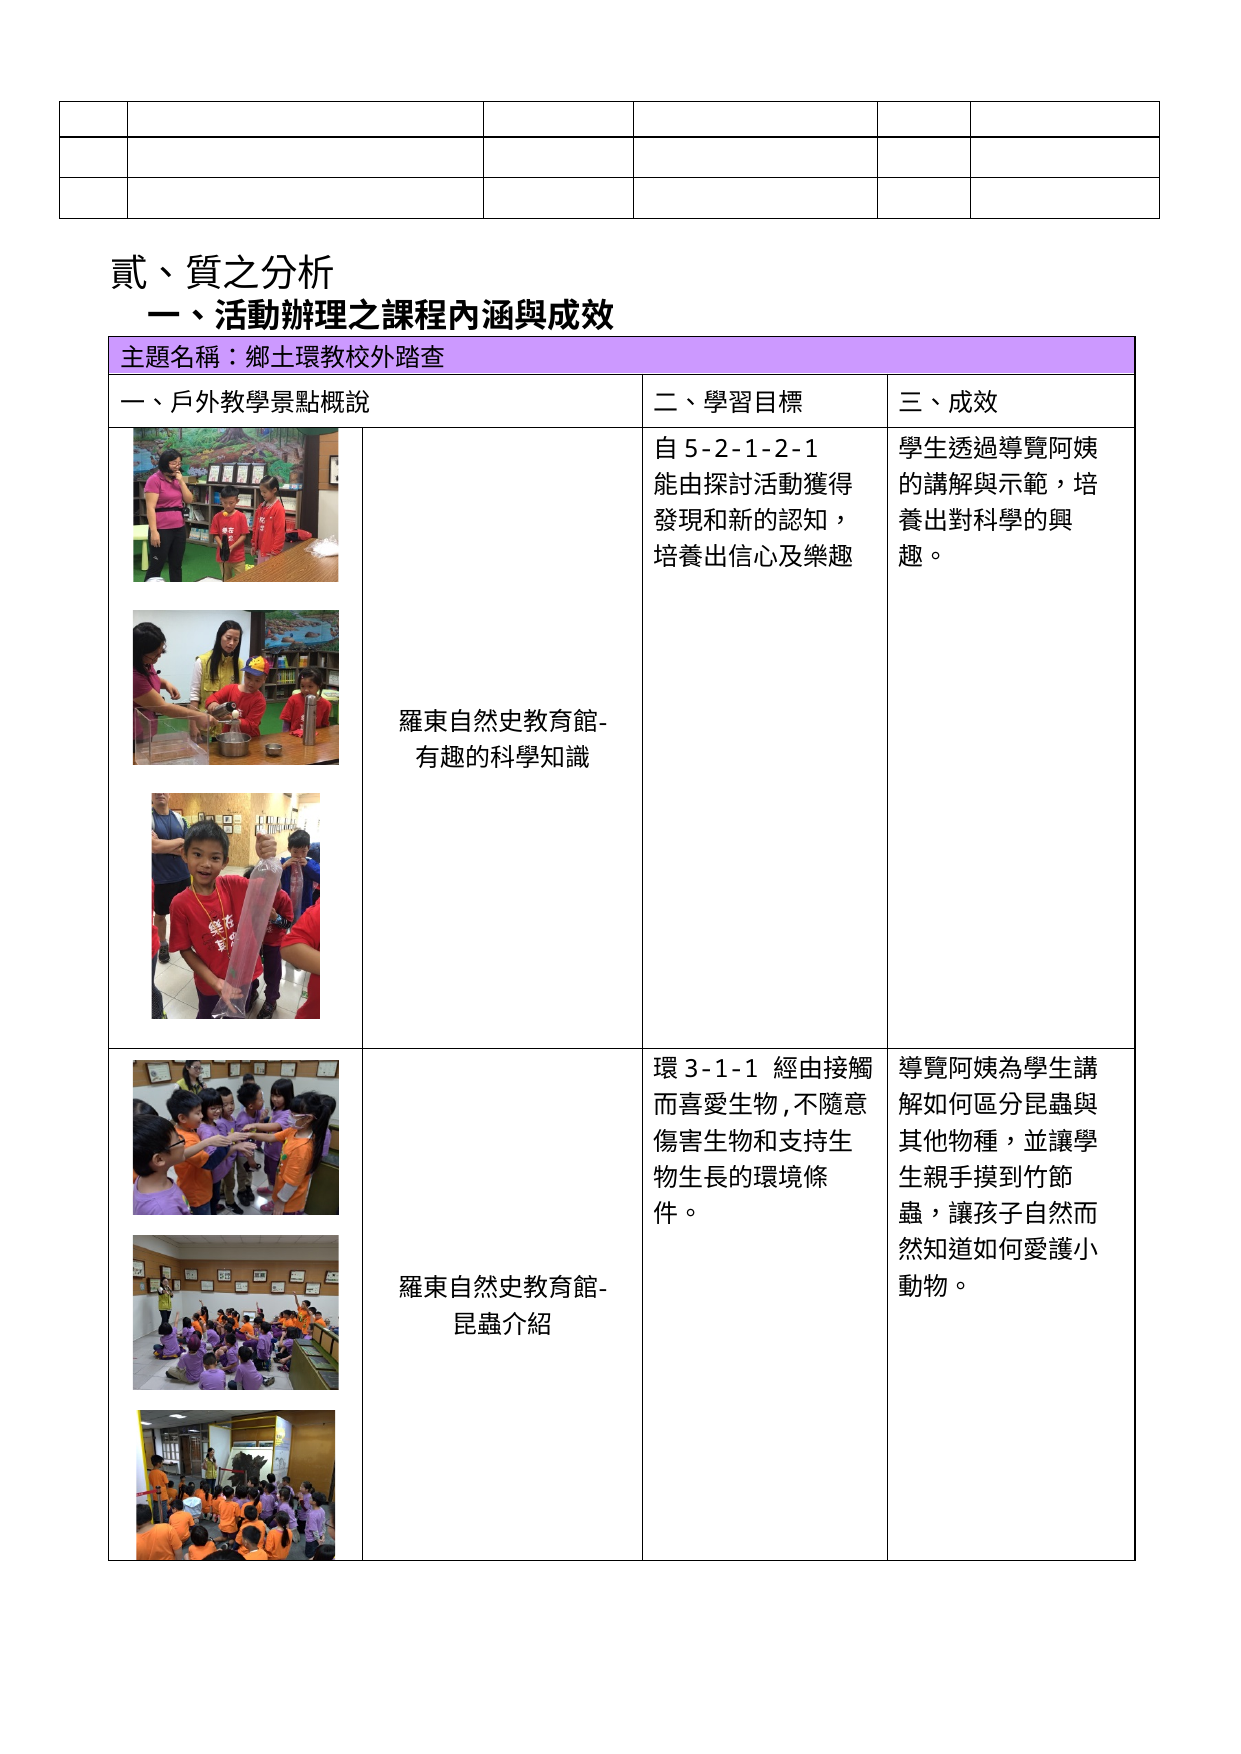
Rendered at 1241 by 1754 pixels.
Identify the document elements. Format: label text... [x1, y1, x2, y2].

table_cell 一、戶外教學景點概說 [109, 375, 642, 427]
picture [151, 793, 320, 1019]
table_cell [60, 102, 127, 136]
table_cell [109, 1049, 362, 1560]
table_cell [634, 138, 877, 177]
text 貳、質之分析 [110, 253, 1092, 294]
table_cell [128, 138, 483, 177]
table_cell 羅東自然史教育館- 昆蟲介紹 [363, 1049, 642, 1560]
table_cell 羅東自然史教育館- 有趣的科學知識 [363, 428, 642, 1047]
picture [132, 1060, 339, 1215]
table_cell [484, 102, 633, 136]
picture [133, 428, 339, 582]
text 一、活動辦理之課程內涵與成效 [148, 294, 1092, 336]
table_cell [971, 138, 1159, 177]
picture [132, 1235, 339, 1390]
table_cell [484, 138, 633, 177]
table_cell [60, 178, 127, 218]
table_cell 二、學習目標 [643, 375, 887, 427]
table_cell [128, 102, 483, 136]
table_cell [971, 102, 1159, 136]
table_cell [634, 102, 877, 136]
table_cell [634, 178, 877, 218]
table_cell [60, 138, 127, 177]
table_cell 環3-1-1 經由接觸而喜愛生物,不隨意傷害生物和支持生物生長的環境條件。 [643, 1049, 887, 1560]
table_cell [971, 178, 1159, 218]
table_header 主題名稱：鄉土環教校外踏查 [109, 337, 1134, 373]
picture [136, 1410, 336, 1560]
table_cell [128, 178, 483, 218]
table_cell [878, 178, 970, 218]
table_cell 學生透過導覽阿姨的講解與示範，培養出對科學的興趣。 [888, 428, 1134, 1047]
table_cell 導覽阿姨為學生講解如何區分昆蟲與其他物種，並讓學生親手摸到竹節蟲，讓孩子自然而然知道如何愛護小動物。 [888, 1049, 1134, 1560]
table_cell 三、成效 [888, 375, 1134, 427]
table_cell [878, 102, 970, 136]
table_cell [878, 138, 970, 177]
picture [132, 610, 339, 765]
table_cell 自5-2-1-2-1 能由探討活動獲得發現和新的認知，培養出信心及樂趣 [643, 428, 887, 1047]
table_cell [484, 178, 633, 218]
table_cell [109, 428, 362, 1047]
